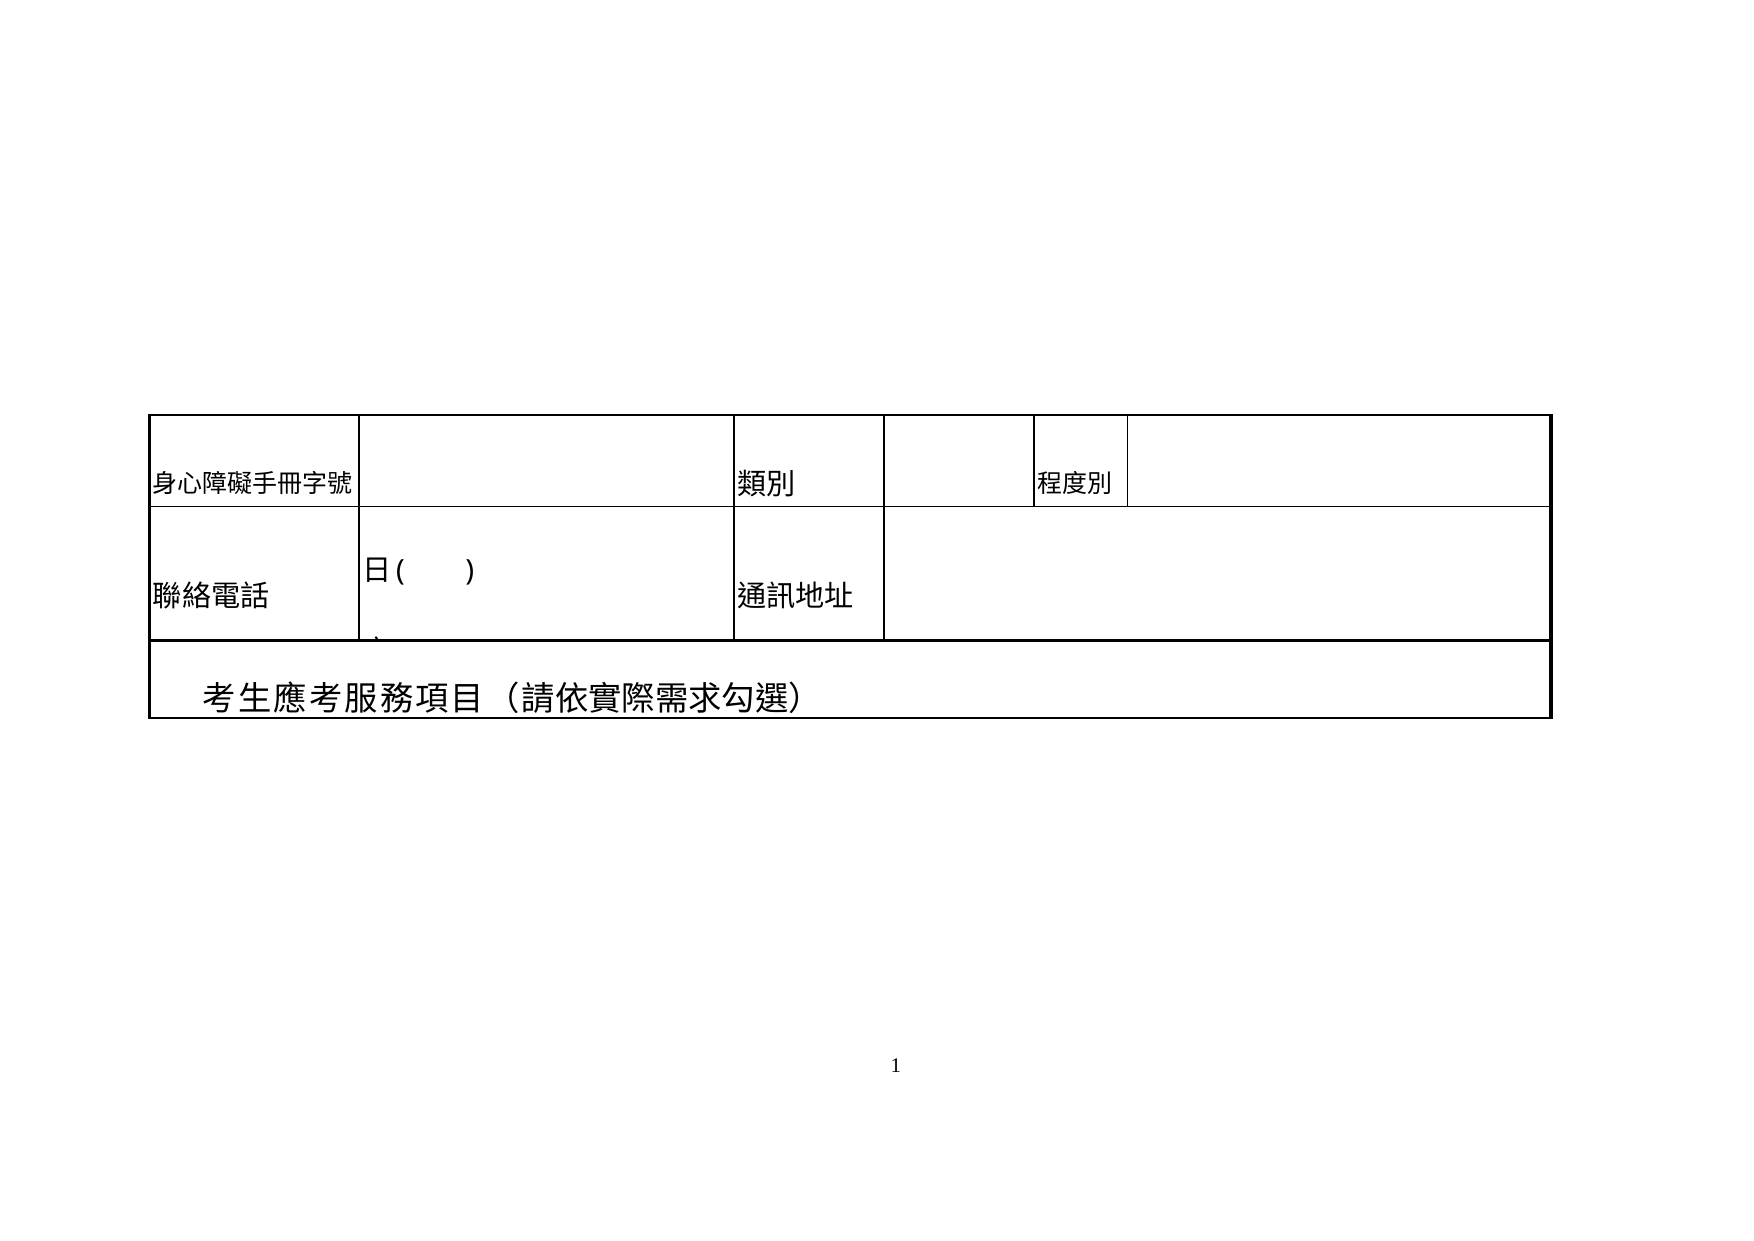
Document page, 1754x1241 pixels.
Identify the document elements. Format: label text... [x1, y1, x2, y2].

table_cell 日( ) 夜( ) 行動電話 [360, 507, 733, 639]
table_cell 身心障礙手冊字號 [151, 416, 358, 506]
table_cell 程度別 [1035, 416, 1127, 506]
table_cell [885, 416, 1033, 506]
table_cell [1128, 416, 1549, 506]
table_cell [360, 416, 733, 506]
table_cell [885, 507, 1549, 639]
table_cell 考生應考服務項目（請依實際需求勾選） [151, 642, 1549, 717]
table_cell 聯絡電話 [151, 507, 358, 639]
table_cell 類別 [735, 416, 883, 506]
table_cell 通訊地址 [735, 507, 883, 639]
